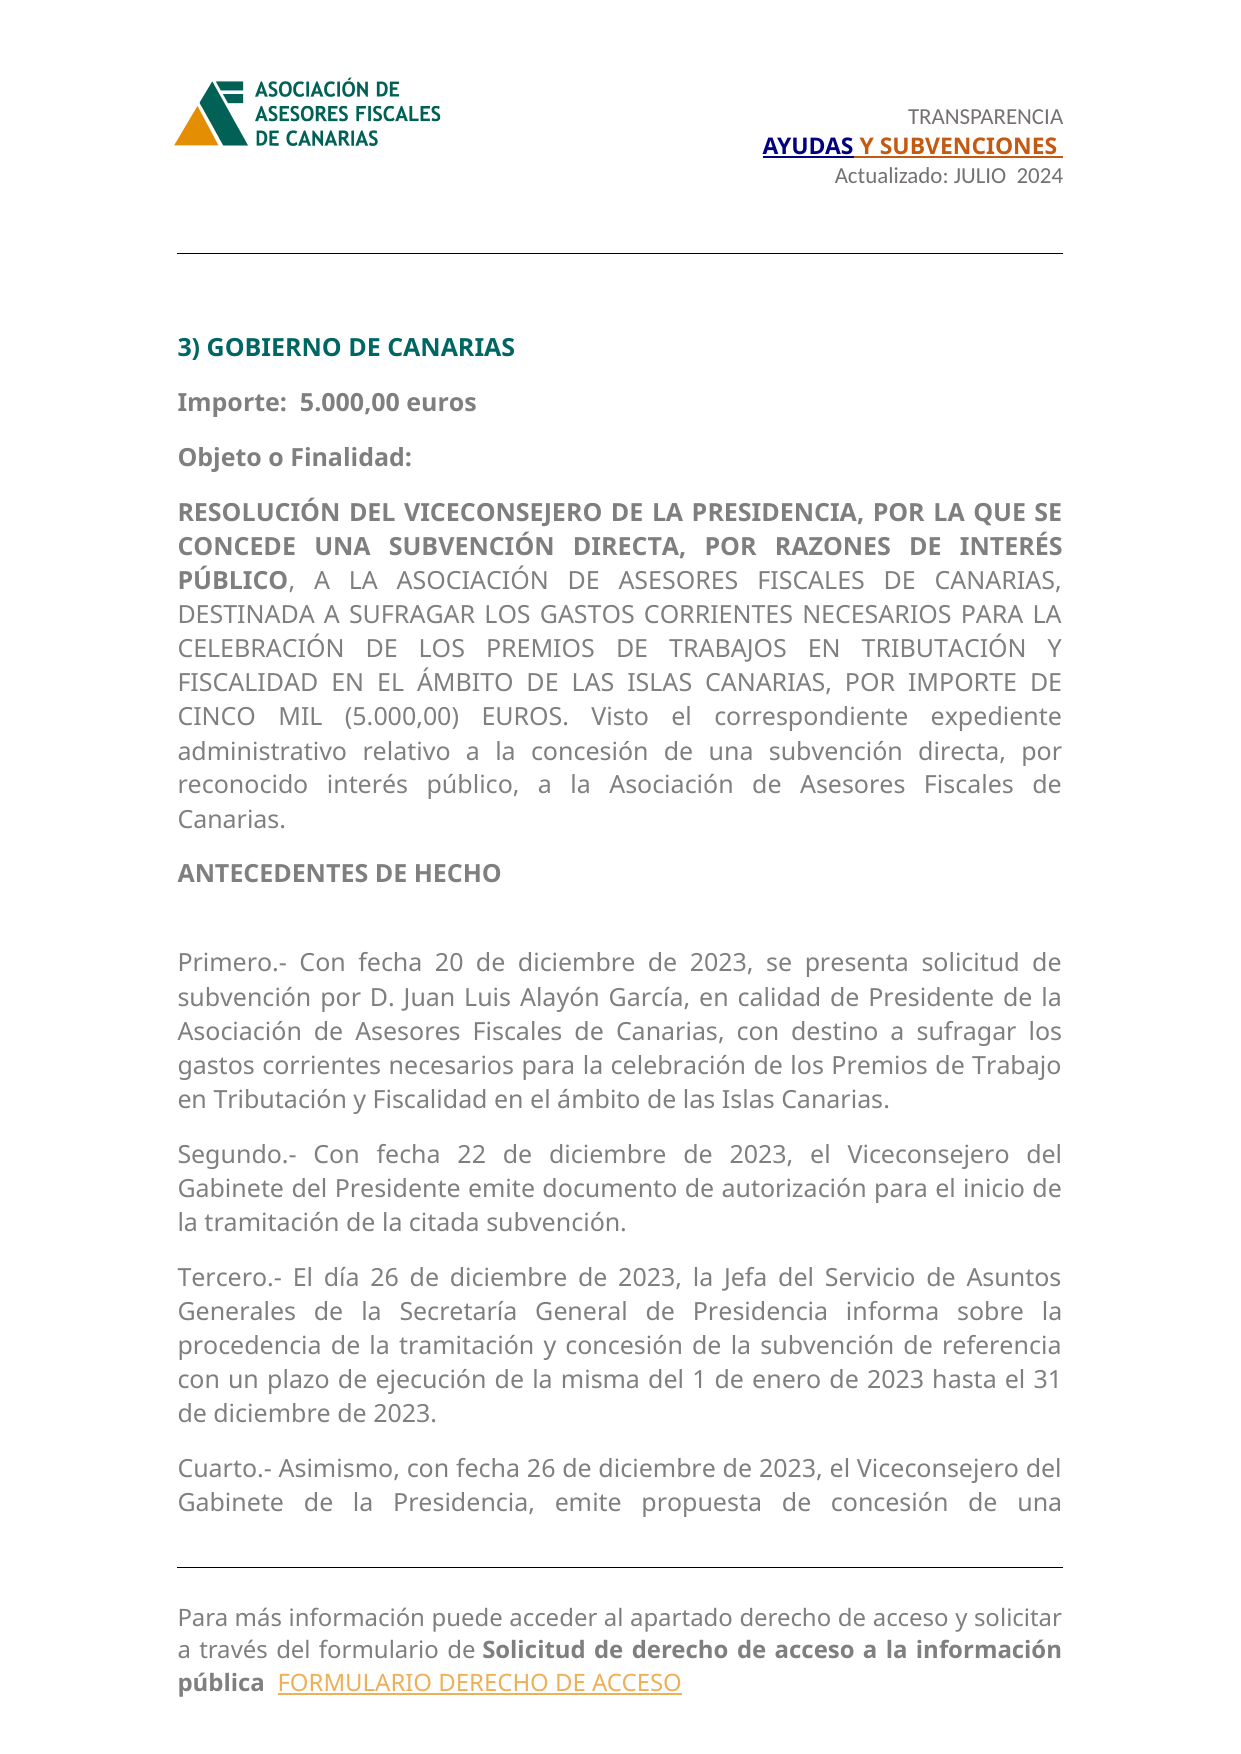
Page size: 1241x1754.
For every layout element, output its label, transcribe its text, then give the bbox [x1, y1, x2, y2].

text Cuarto.- Asimismo, con fecha 26 de diciembre de 2023, el Viceconsejero del Gabinete de la Presidencia, emite propuesta de concesión de una [177, 1450, 1063, 1518]
text Tercero.- El día 26 de diciembre de 2023, la Jefa del Servicio de Asuntos Generales de la Secretaría General de Presidencia informa sobre la procedencia de la tramitación y concesión de la subvención de referencia con un plazo de ejecución de la misma del 1 de enero de 2023 hasta el 31 de diciembre de 2023. [177, 1259, 1063, 1429]
text Segundo.- Con fecha 22 de diciembre de 2023, el Viceconsejero del Gabinete del Presidente emite documento de autorización para el inicio de la tramitación de la citada subvención. [177, 1136, 1063, 1238]
text Objeto o Finalidad: [177, 440, 1063, 474]
text 3) GOBIERNO DE CANARIAS [177, 330, 1063, 364]
text RESOLUCIÓN DEL VICECONSEJERO DE LA PRESIDENCIA, POR LA QUE SE CONCEDE UNA SUBVENCIÓN DIRECTA, POR RAZONES DE INTERÉS PÚBLICO, A LA ASOCIACIÓN DE ASESORES FISCALES DE CANARIAS, DESTINADA A SUFRAGAR LOS GASTOS CORRIENTES NECESARIOS PARA LA CELEBRACIÓN DE LOS PREMIOS DE TRABAJOS EN TRIBUTACIÓN Y FISCALIDAD EN EL ÁMBITO DE LAS ISLAS CANARIAS, POR IMPORTE DE CINCO MIL (5.000,00) EUROS. Visto el correspondiente expediente administrativo relativo a la concesión de una subvención directa, por reconocido interés público, a la Asociación de Asesores Fiscales de Canarias. [177, 495, 1063, 835]
text ANTECEDENTES DE HECHO [177, 856, 1063, 890]
text Primero.- Con fecha 20 de diciembre de 2023, se presenta solicitud de subvención por D. Juan Luis Alayón García, en calidad de Presidente de la Asociación de Asesores Fiscales de Canarias, con destino a sufragar los gastos corrientes necesarios para la celebración de los Premios de Trabajo en Tributación y Fiscalidad en el ámbito de las Islas Canarias. [177, 911, 1063, 1115]
text Importe: 5.000,00 euros [177, 385, 1063, 419]
